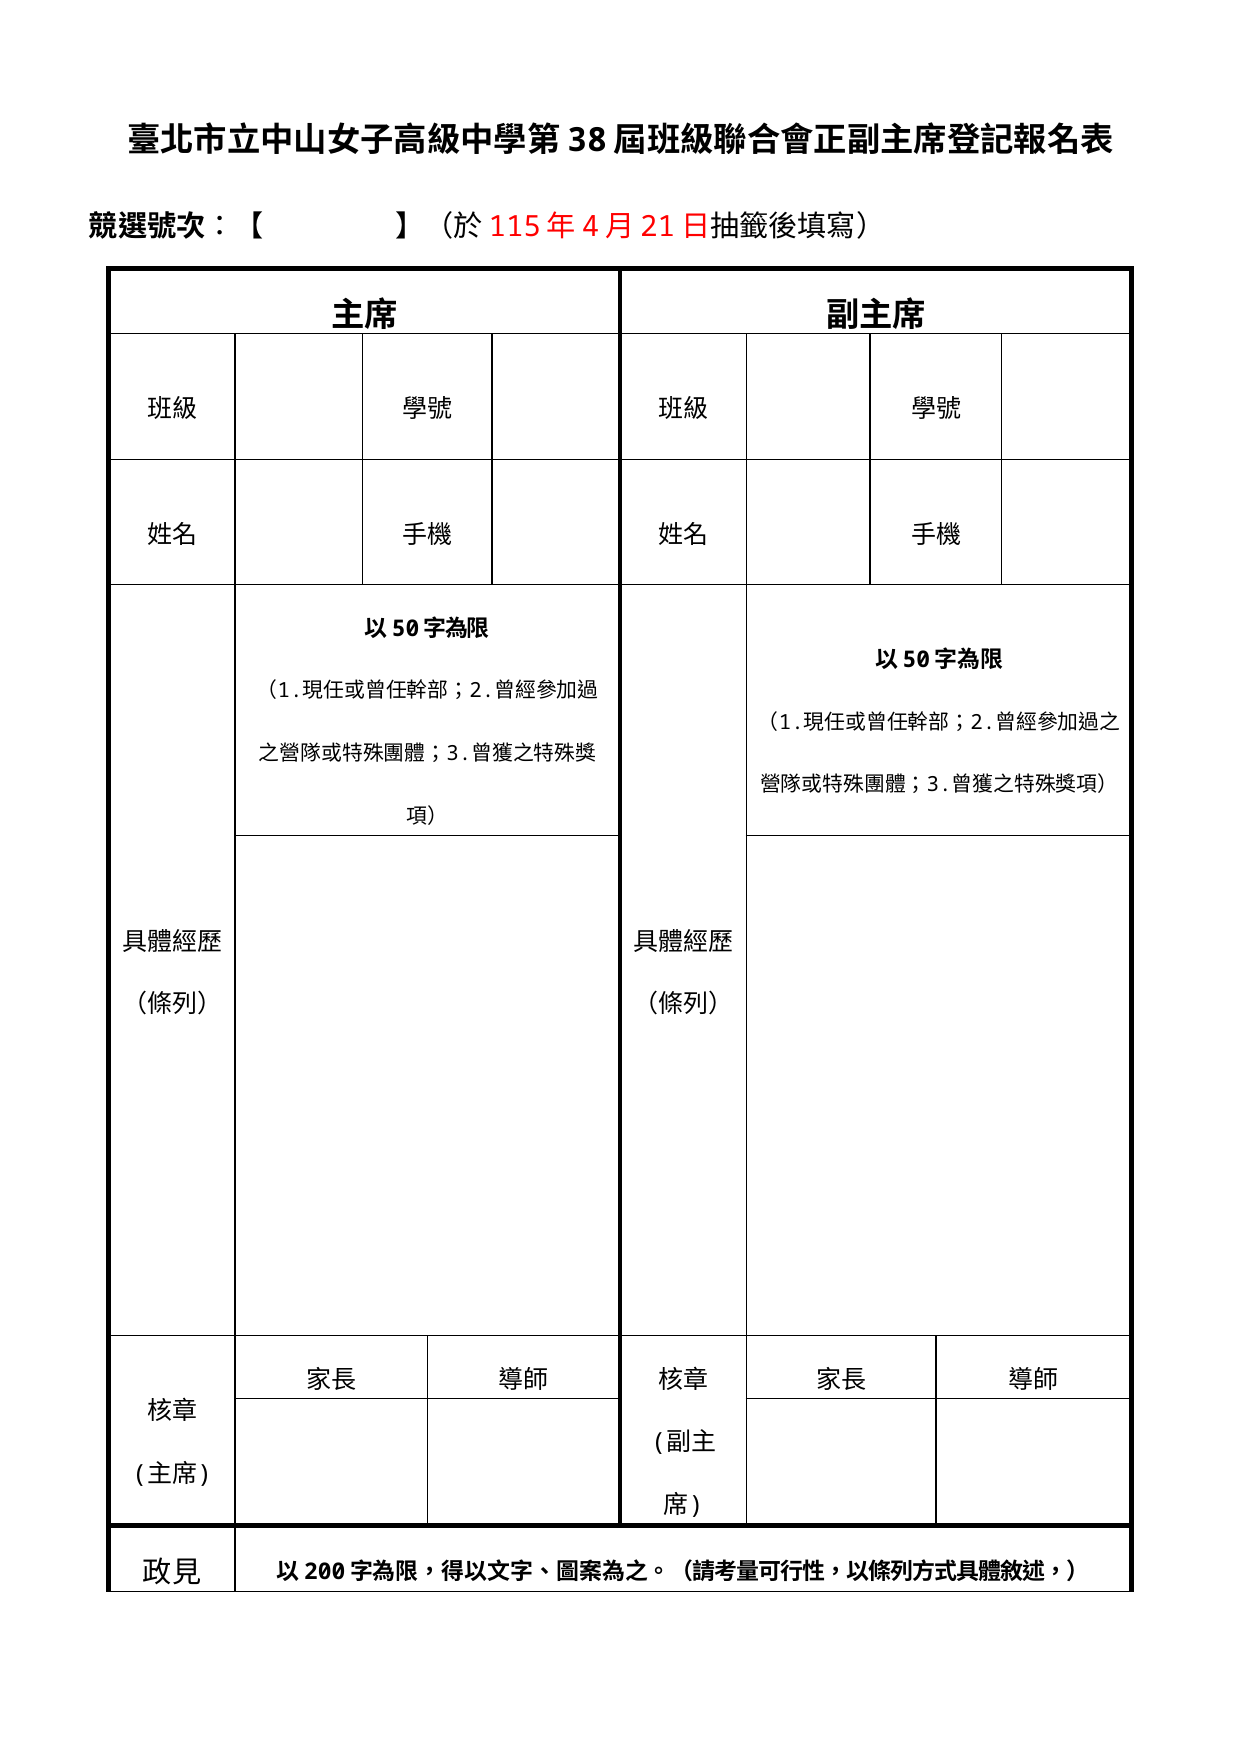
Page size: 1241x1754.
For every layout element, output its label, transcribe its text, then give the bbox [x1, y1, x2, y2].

table_cell 核章 (主席) [111, 1336, 234, 1523]
text 臺北市立中山女子高級中學第38屆班級聯合會正副主席登記報名表 [89, 96, 1152, 158]
table_cell 班級 [622, 334, 746, 459]
table_cell [236, 1399, 427, 1523]
table_cell 導師 [937, 1336, 1129, 1398]
table_cell 具體經歷 （條列） [622, 585, 746, 1335]
table_cell 導師 [428, 1336, 618, 1398]
text 競選號次：【 】（於115年4月21日抽籤後填寫） [89, 182, 1152, 245]
table_cell 學號 [363, 334, 491, 459]
table_cell 班級 [111, 334, 234, 459]
table_cell 姓名 [111, 460, 234, 584]
table_cell 具體經歷 （條列） [111, 585, 234, 1335]
table_cell [747, 460, 869, 584]
table_cell 姓名 [622, 460, 746, 584]
table_cell [1002, 460, 1129, 584]
table_header 主席 [111, 271, 618, 333]
table_cell 手機 [363, 460, 491, 584]
table_cell 以50字為限 （1.現任或曾任幹部；2.曾經參加過之營隊或特殊團體；3.曾獲之特殊獎項） [236, 585, 618, 835]
table_cell [236, 334, 362, 459]
table_cell 家長 [747, 1336, 935, 1398]
table_cell 手機 [871, 460, 1001, 584]
table_cell [747, 836, 1129, 1335]
table_cell 以50字為限 （1.現任或曾任幹部；2.曾經參加過之營隊或特殊團體；3.曾獲之特殊獎項） [747, 585, 1129, 835]
table_cell [747, 1399, 935, 1523]
table_cell [937, 1399, 1129, 1523]
table_cell 政見 [111, 1528, 234, 1591]
table_cell [428, 1399, 618, 1523]
table_cell 核章 (副主席) [622, 1336, 746, 1523]
table_cell [493, 334, 618, 459]
table_cell [1002, 334, 1129, 459]
table_cell [236, 460, 362, 584]
table_cell 學號 [871, 334, 1001, 459]
table_header 副主席 [622, 271, 1129, 333]
table_cell [747, 334, 869, 459]
table_cell 家長 [236, 1336, 427, 1398]
table_cell [493, 460, 618, 584]
table_cell 以200字為限，得以文字、圖案為之。（請考量可行性，以條列方式具體敘述，） [236, 1528, 1129, 1591]
table_cell [236, 836, 618, 1335]
